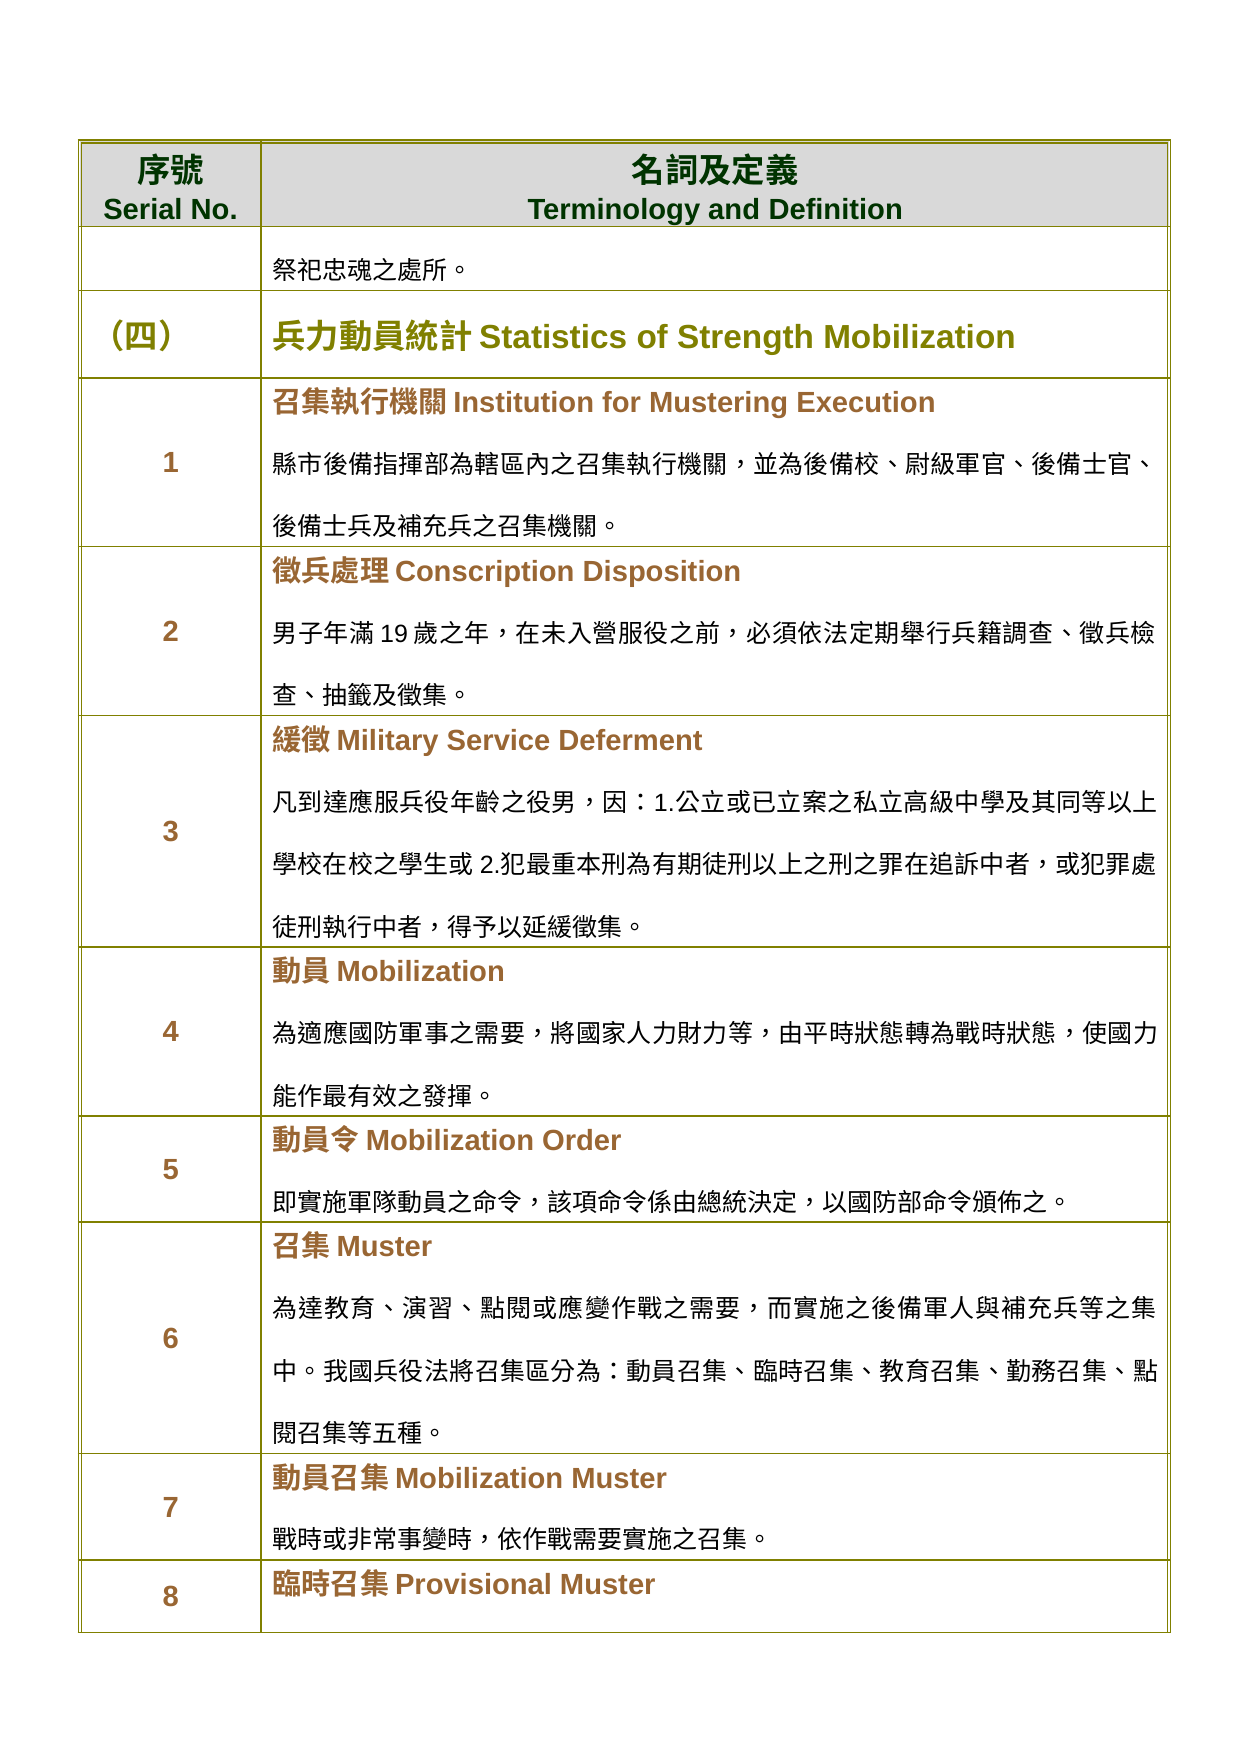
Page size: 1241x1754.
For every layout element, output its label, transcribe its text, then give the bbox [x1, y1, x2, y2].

table_header 名詞及定義 Terminology and Definition [262, 144, 1167, 226]
table_cell 3 [82, 716, 260, 946]
table_cell 動員令Mobilization Order 即實施軍隊動員之命令，該項命令係由總統決定，以國防部命令頒佈之。 [262, 1117, 1167, 1221]
table_cell 動員Mobilization 為適應國防軍事之需要，將國家人力財力等，由平時狀態轉為戰時狀態，使國力能作最有效之發揮。 [262, 948, 1167, 1115]
table_cell 6 [82, 1223, 260, 1453]
table_cell 召集執行機關Institution for Mustering Execution 縣市後備指揮部為轄區內之召集執行機關，並為後備校、尉級軍官、後備士官、後備士兵及補充兵之召集機關。 [262, 379, 1167, 546]
table_cell 祭祀忠魂之處所。 [262, 227, 1167, 290]
table_cell 召集Muster 為達教育、演習、點閱或應變作戰之需要，而實施之後備軍人與補充兵等之集中。我國兵役法將召集區分為：動員召集、臨時召集、教育召集、勤務召集、點閱召集等五種。 [262, 1223, 1167, 1453]
table_header 序號 Serial No. [82, 144, 260, 226]
table_cell 緩徵Military Service Deferment 凡到達應服兵役年齡之役男，因：1.公立或已立案之私立高級中學及其同等以上學校在校之學生或2.犯最重本刑為有期徒刑以上之刑之罪在追訴中者，或犯罪處徒刑執行中者，得予以延緩徵集。 [262, 716, 1167, 946]
table_cell 臨時召集Provisional Muster [262, 1561, 1167, 1632]
table_cell 7 [82, 1454, 260, 1559]
table_cell [82, 227, 260, 290]
table_cell 4 [82, 948, 260, 1115]
table_cell 徵兵處理Conscription Disposition 男子年滿19歲之年，在未入營服役之前，必須依法定期舉行兵籍調查、徵兵檢查、抽籤及徵集。 [262, 547, 1167, 715]
table_cell （四） [82, 291, 260, 377]
table_cell 8 [82, 1561, 260, 1632]
table_cell 2 [82, 547, 260, 715]
table_cell 兵力動員統計Statistics of Strength Mobilization [262, 291, 1167, 377]
table_cell 動員召集Mobilization Muster 戰時或非常事變時，依作戰需要實施之召集。 [262, 1454, 1167, 1559]
table_cell 1 [82, 379, 260, 546]
table_cell 5 [82, 1117, 260, 1221]
